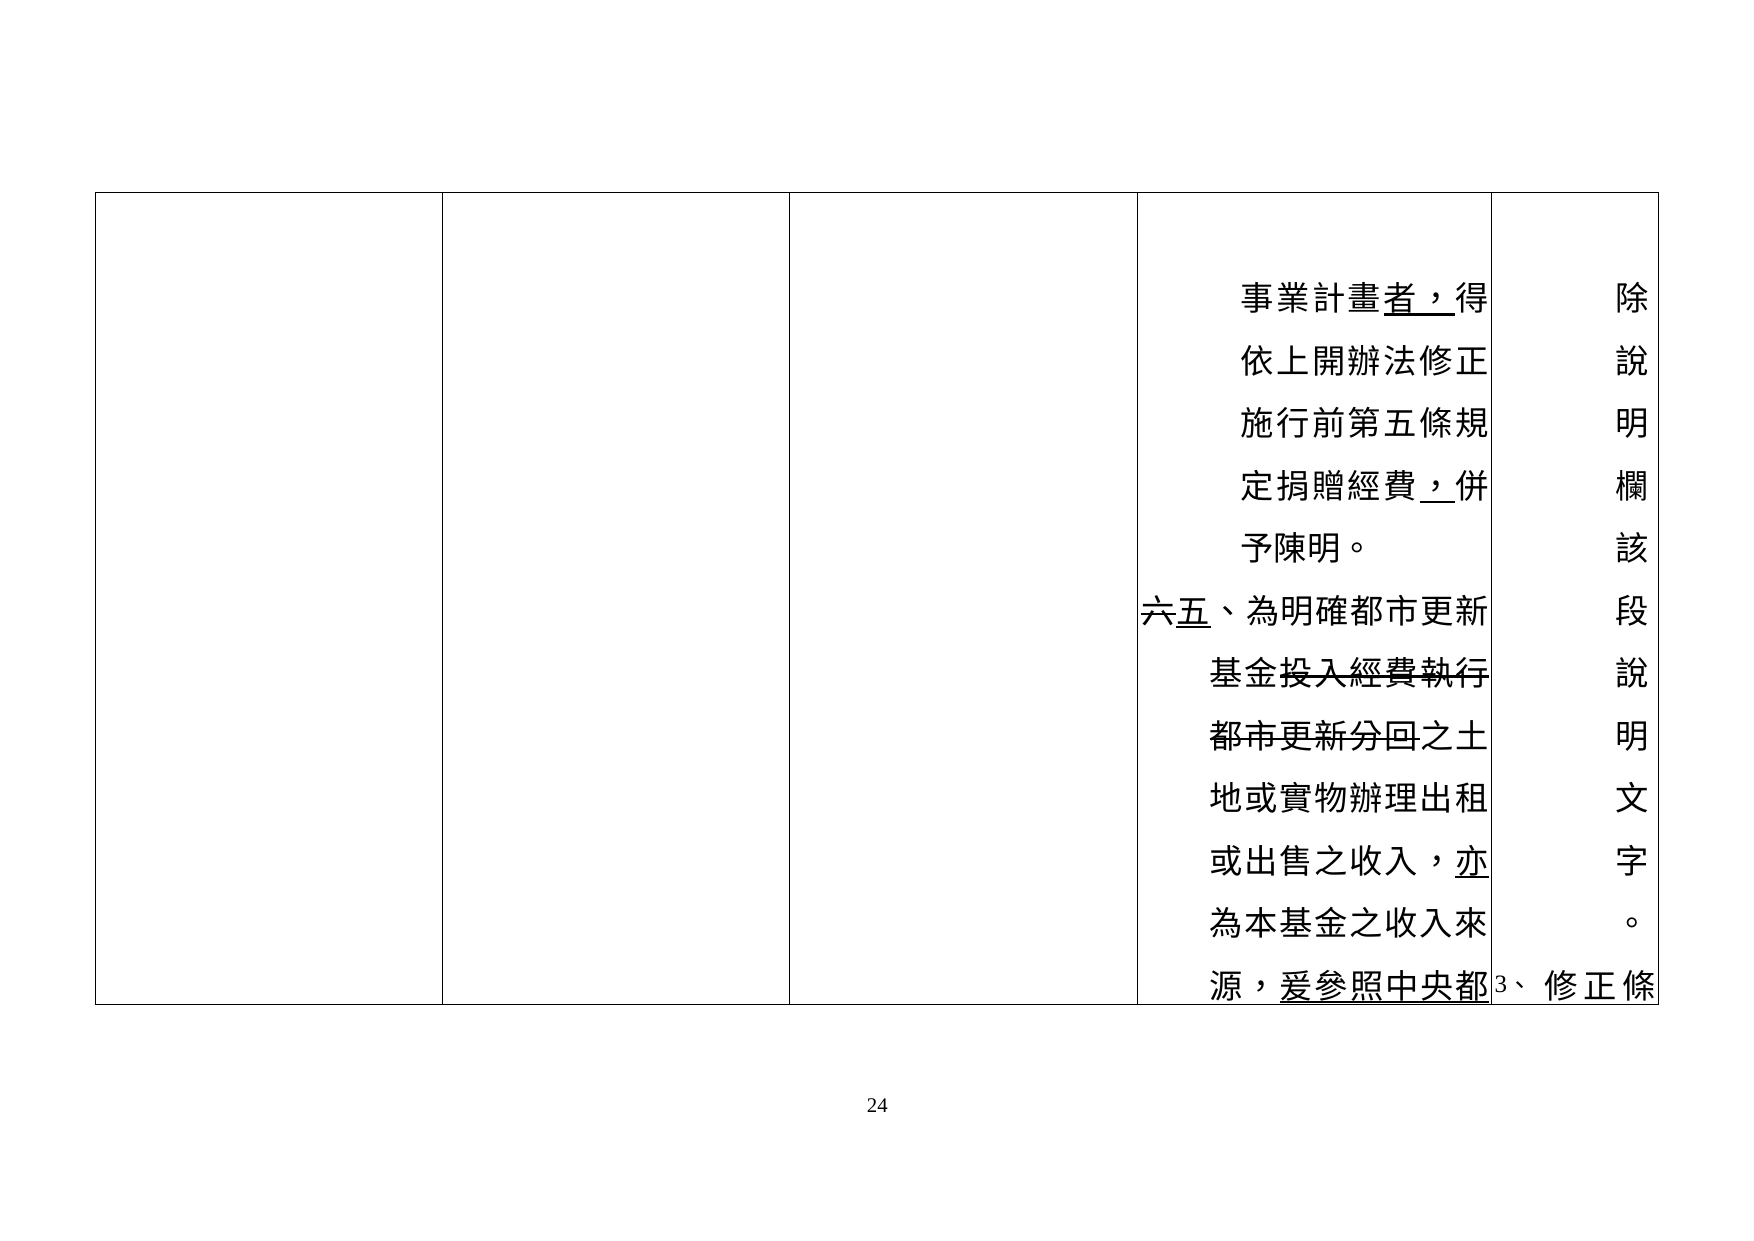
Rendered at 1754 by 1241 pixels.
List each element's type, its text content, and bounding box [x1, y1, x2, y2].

table_cell [443, 193, 789, 1004]
table_cell [96, 193, 442, 1004]
table_cell [790, 193, 1137, 1004]
table_cell 事業計畫者，得依上開辦法修正施行前第五條規定捐贈經費，併予陳明。 六五、為明確都市更新基金投入經費執行都市更新分回之土地或實物辦理出租或出售之收入，亦為本基金之收入來源，爰參照中央都 [1138, 193, 1491, 1004]
table_cell 查本次新增第八款土地或實物處分、收益之收入。概念上已含括出售土地或實物之款項，爰刪除都市發展局第一項第一款第一目及同條第二款第一目「及其出售之款項」等文字。 關於說明欄原第六點敘及臺北市市有財產自治條例之處分及收益概念乙節，考量處分及收益若無另外定義，本應按民法概念而定，爰刪除說明欄該段說明文字。 修正條文第四款文字似有誤植，予以修正。其餘條文及說明欄酌作文字修正。 另本條所稱之捐獻、回饋、捐贈分別定義為何？條文中是否有統一用語之需求？為免後續適用疑義，建請都市發展局(都市更新處)於會上釐清說明，供委員會討論審酌。 [1492, 193, 1658, 1004]
